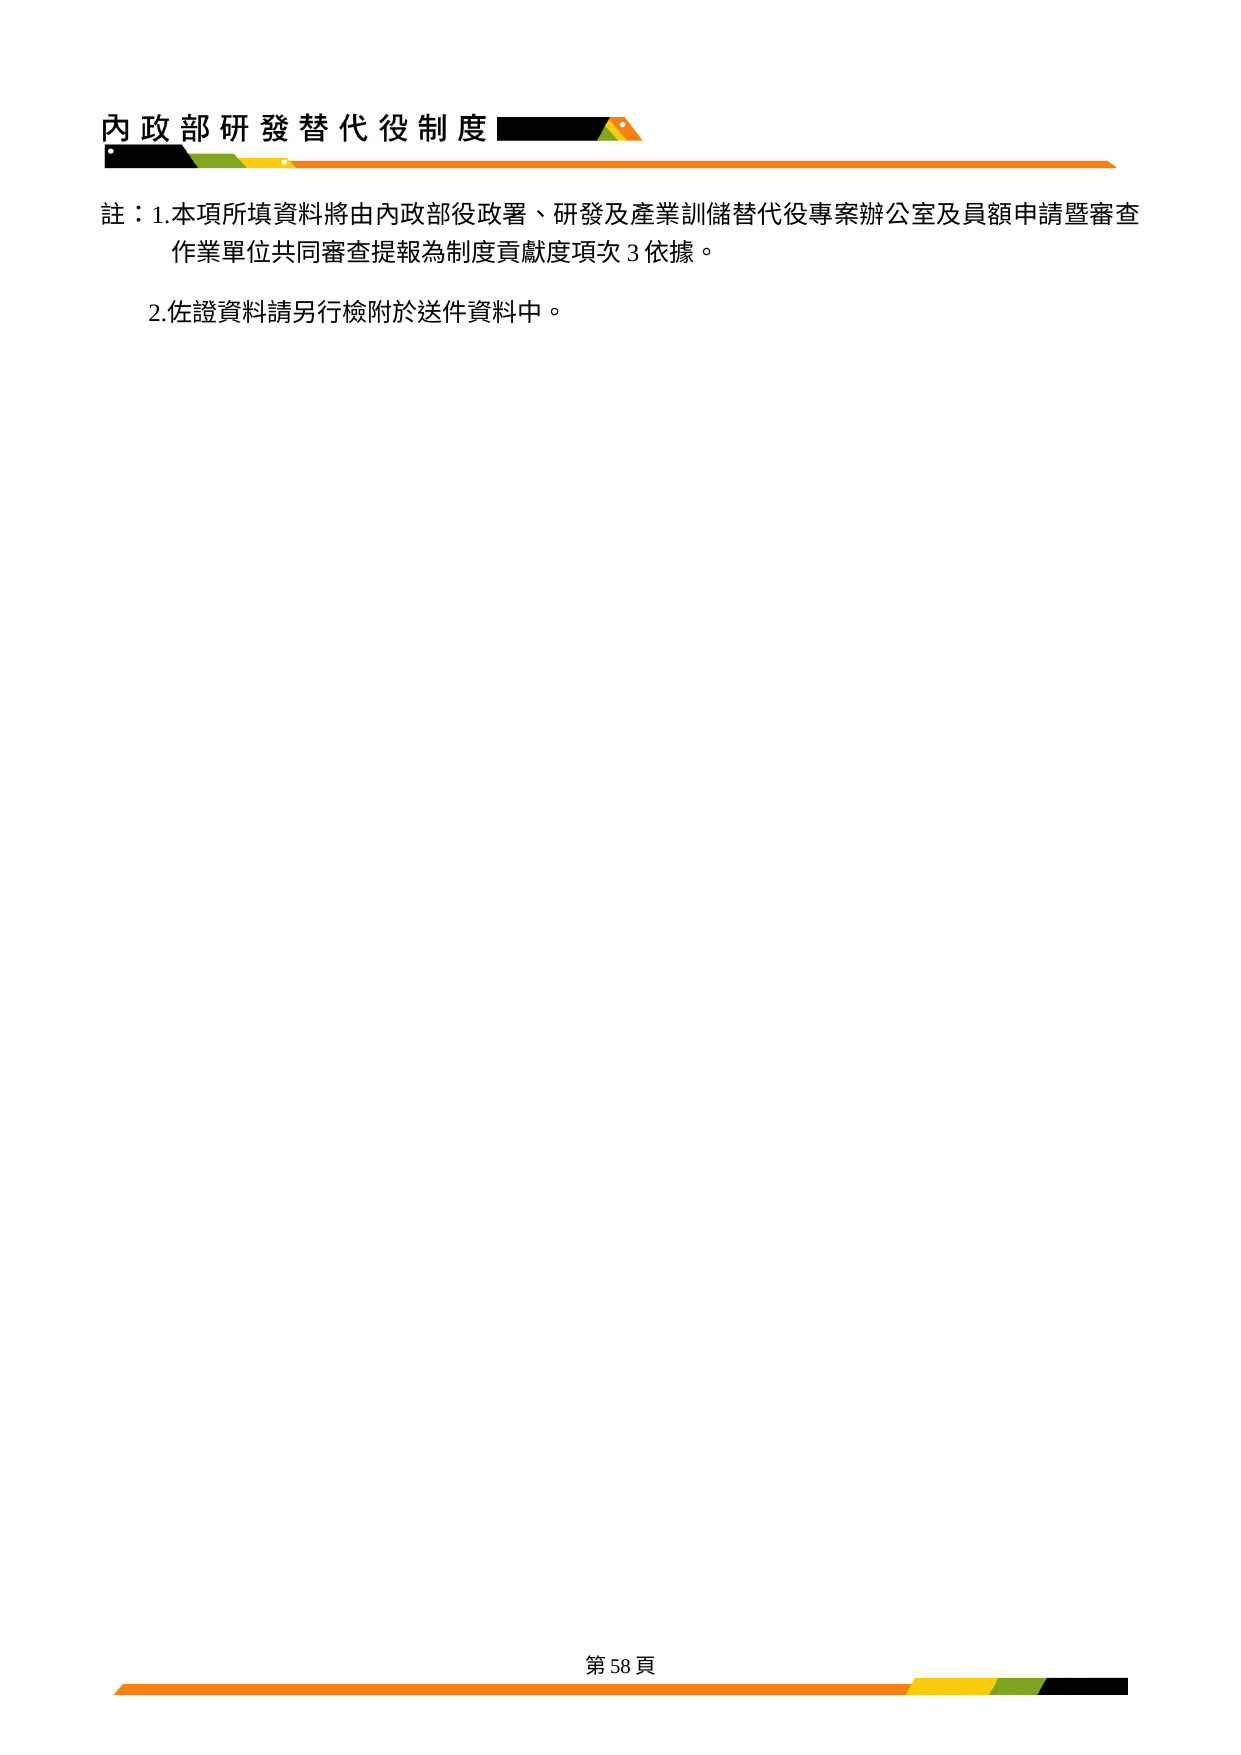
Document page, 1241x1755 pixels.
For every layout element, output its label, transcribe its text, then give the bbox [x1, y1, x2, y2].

text 2.佐證資料請另行檢附於送件資料中。 [148, 269, 1140, 331]
text 註：1.本項所填資料將由內政部役政署、研發及產業訓儲替代役專案辦公室及員額申請暨審查作業單位共同審查提報為制度貢獻度項次3依據。 [100, 194, 1140, 269]
